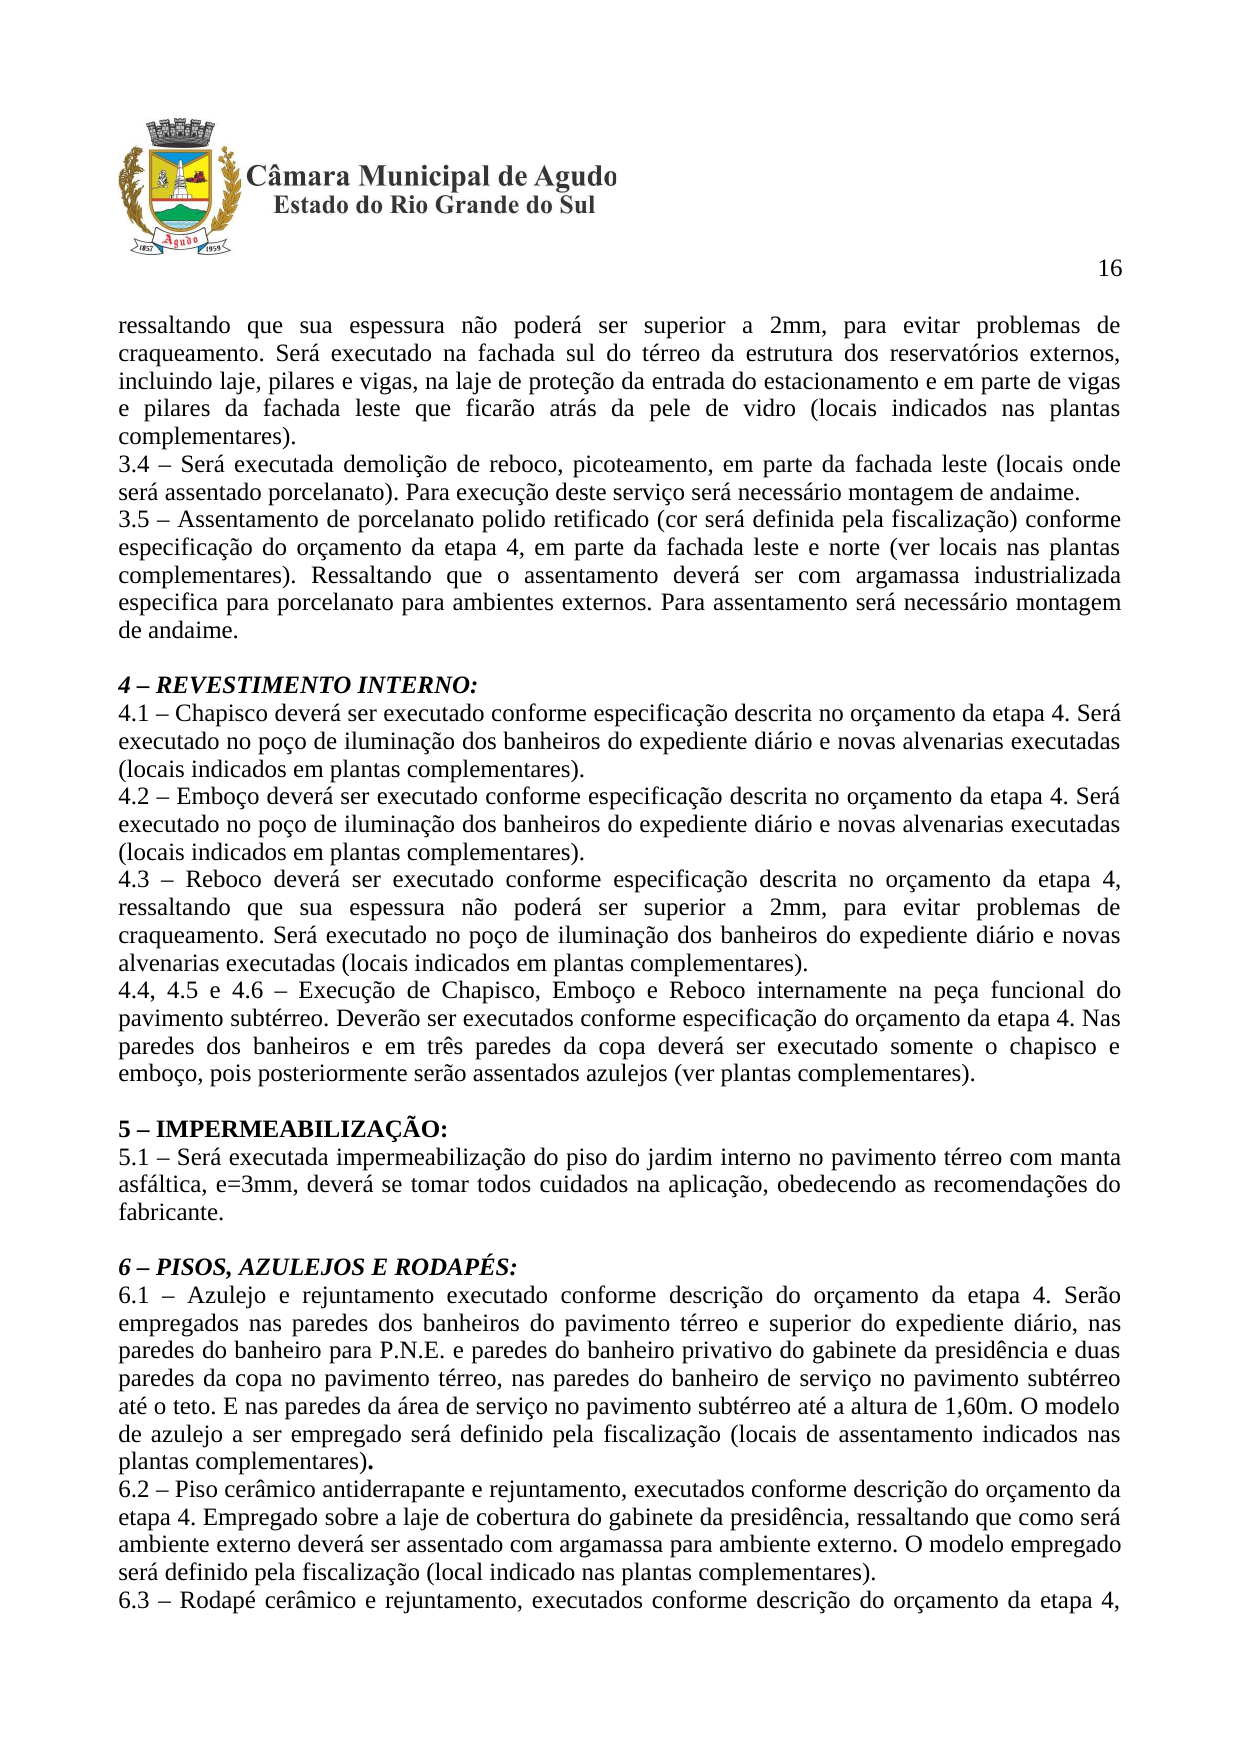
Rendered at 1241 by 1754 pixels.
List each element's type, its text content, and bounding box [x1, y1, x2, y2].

text 6.1 – Azulejo e rejuntamento executado conforme descrição do orçamento da etapa 4. Serão empregados nas paredes dos banheiros do pavimento térreo e superior do expediente diário, nas paredes do banheiro para P.N.E. e paredes do banheiro privativo do gabinete da presidência e duas paredes da copa no pavimento térreo, nas paredes do banheiro de serviço no pavimento subtérreo até o teto. E nas paredes da área de serviço no pavimento subtérreo até a altura de 1,60m. O modelo de azulejo a ser empregado será definido pela fiscalização (locais de assentamento indicados nas plantas complementares). [118, 1281, 1122, 1475]
text 6 – PISOS, AZULEJOS E RODAPÉS: [118, 1253, 1122, 1281]
text 6.3 – Rodapé cerâmico e rejuntamento, executados conforme descrição do orçamento da etapa 4, [118, 1586, 1122, 1614]
text 5.1 – Será executada impermeabilização do piso do jardim interno no pavimento térreo com manta asfáltica, e=3mm, deverá se tomar todos cuidados na aplicação, obedecendo as recomendações do fabricante. [118, 1143, 1122, 1226]
text ressaltando que sua espessura não poderá ser superior a 2mm, para evitar problemas de craqueamento. Será executado na fachada sul do térreo da estrutura dos reservatórios externos, incluindo laje, pilares e vigas, na laje de proteção da entrada do estacionamento e em parte de vigas e pilares da fachada leste que ficarão atrás da pele de vidro (locais indicados nas plantas complementares). [118, 311, 1122, 450]
text 6.2 – Piso cerâmico antiderrapante e rejuntamento, executados conforme descrição do orçamento da etapa 4. Empregado sobre a laje de cobertura do gabinete da presidência, ressaltando que como será ambiente externo deverá ser assentado com argamassa para ambiente externo. O modelo empregado será definido pela fiscalização (local indicado nas plantas complementares). [118, 1475, 1122, 1586]
text 4.2 – Emboço deverá ser executado conforme especificação descrita no orçamento da etapa 4. Será executado no poço de iluminação dos banheiros do expediente diário e novas alvenarias executadas (locais indicados em plantas complementares). [118, 782, 1122, 866]
text 3.4 – Será executada demolição de reboco, picoteamento, em parte da fachada leste (locais onde será assentado porcelanato). Para execução deste serviço será necessário montagem de andaime. [118, 450, 1122, 505]
picture [118, 118, 617, 255]
text 4.4, 4.5 e 4.6 – Execução de Chapisco, Emboço e Reboco internamente na peça funcional do pavimento subtérreo. Deverão ser executados conforme especificação do orçamento da etapa 4. Nas paredes dos banheiros e em três paredes da copa deverá ser executado somente o chapisco e emboço, pois posteriormente serão assentados azulejos (ver plantas complementares). [118, 976, 1122, 1087]
text 4.3 – Reboco deverá ser executado conforme especificação descrita no orçamento da etapa 4, ressaltando que sua espessura não poderá ser superior a 2mm, para evitar problemas de craqueamento. Será executado no poço de iluminação dos banheiros do expediente diário e novas alvenarias executadas (locais indicados em plantas complementares). [118, 866, 1122, 976]
text 3.5 – Assentamento de porcelanato polido retificado (cor será definida pela fiscalização) conforme especificação do orçamento da etapa 4, em parte da fachada leste e norte (ver locais nas plantas complementares). Ressaltando que o assentamento deverá ser com argamassa industrializada especifica para porcelanato para ambientes externos. Para assentamento será necessário montagem de andaime. [118, 505, 1122, 644]
text 4.1 – Chapisco deverá ser executado conforme especificação descrita no orçamento da etapa 4. Será executado no poço de iluminação dos banheiros do expediente diário e novas alvenarias executadas (locais indicados em plantas complementares). [118, 699, 1122, 782]
text 4 – REVESTIMENTO INTERNO: [118, 672, 1122, 699]
text 5 – IMPERMEABILIZAÇÃO: [118, 1115, 1122, 1143]
